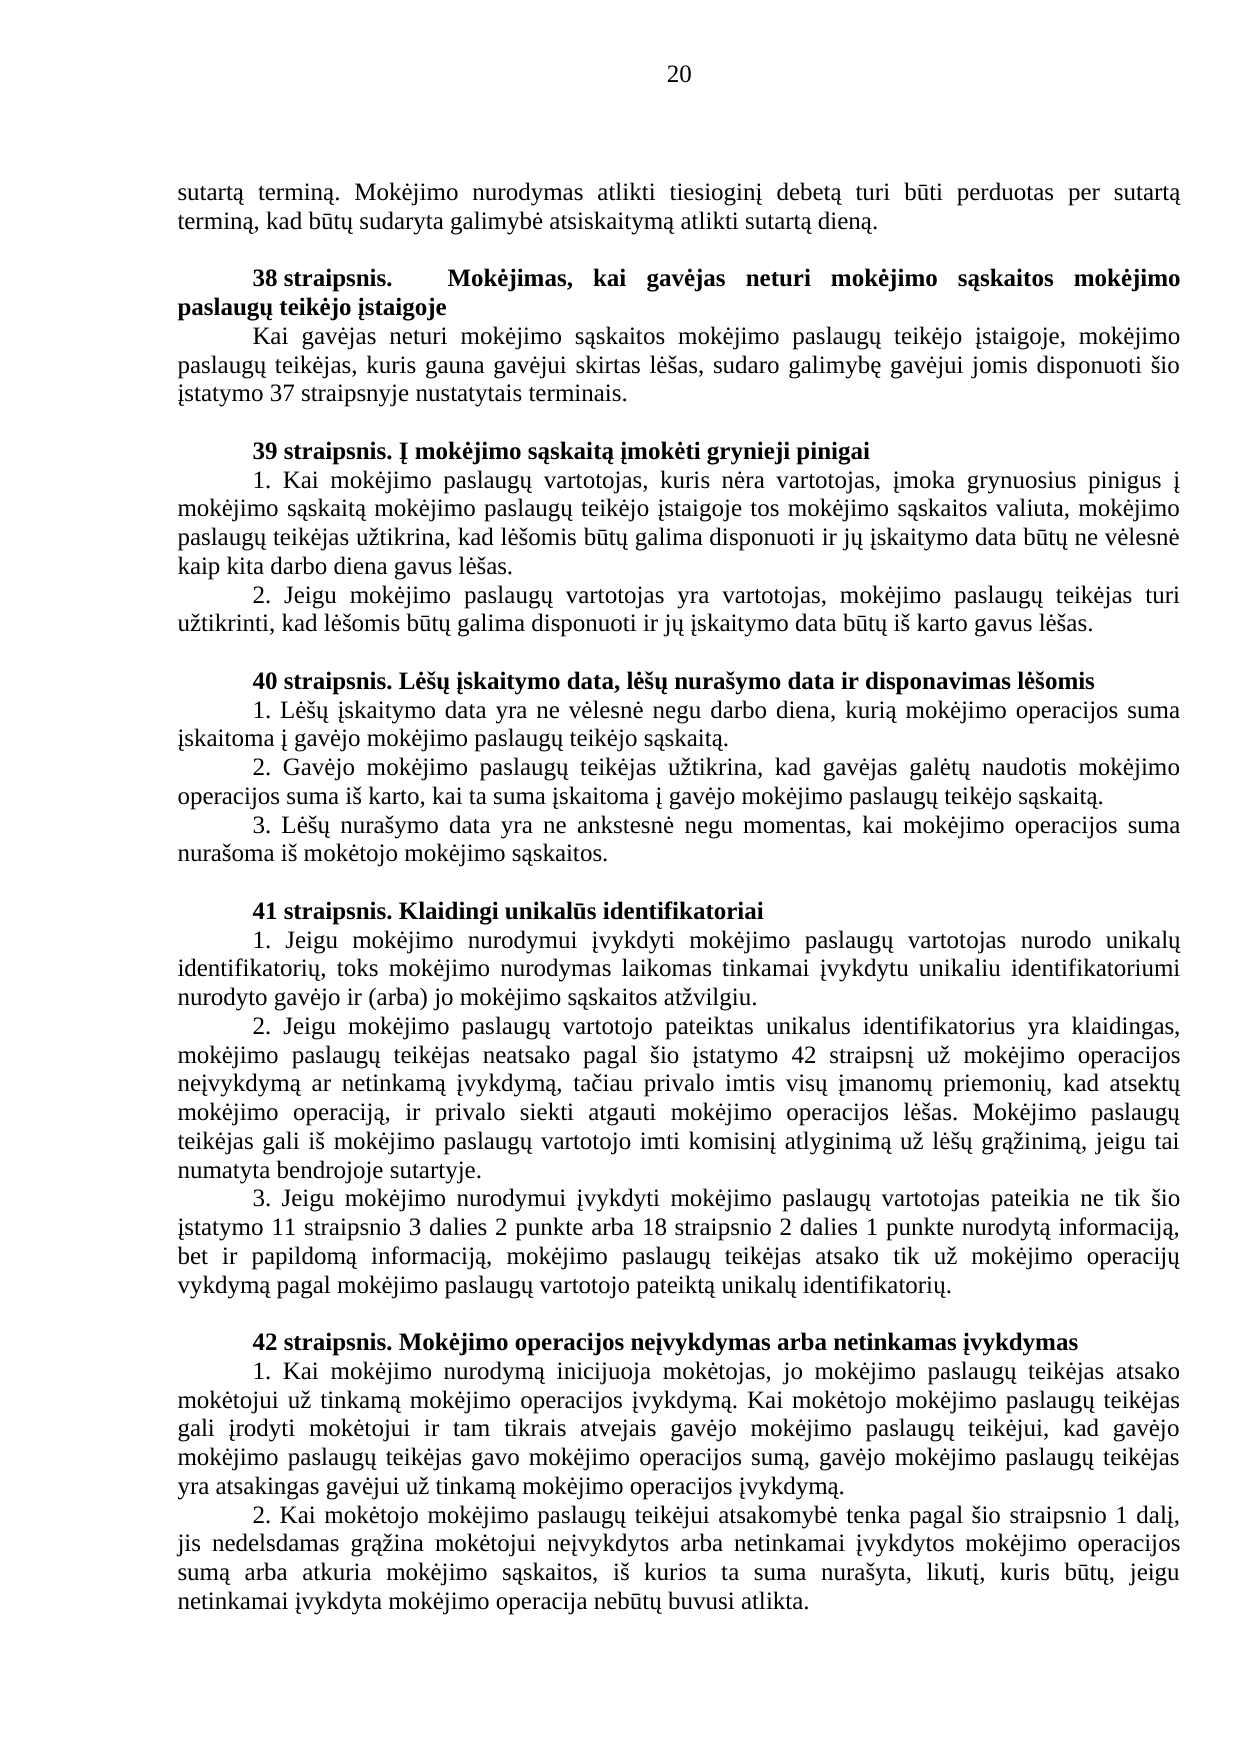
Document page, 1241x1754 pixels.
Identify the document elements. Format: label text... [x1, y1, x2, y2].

text 1. Kai mokėjimo paslaugų vartotojas, kuris nėra vartotojas, įmoka grynuosius pinigus į mokėjimo sąskaitą mokėjimo paslaugų teikėjo įstaigoje tos mokėjimo sąskaitos valiuta, mokėjimo paslaugų teikėjas užtikrina, kad lėšomis būtų galima disponuoti ir jų įskaitymo data būtų ne vėlesnė kaip kita darbo diena gavus lėšas. [177, 465, 1181, 580]
text 3. Lėšų nurašymo data yra ne ankstesnė negu momentas, kai mokėjimo operacijos suma nurašoma iš mokėtojo mokėjimo sąskaitos. [177, 810, 1181, 867]
text 1. Kai mokėjimo nurodymą inicijuoja mokėtojas, jo mokėjimo paslaugų teikėjas atsako mokėtojui už tinkamą mokėjimo operacijos įvykdymą. Kai mokėtojo mokėjimo paslaugų teikėjas gali įrodyti mokėtojui ir tam tikrais atvejais gavėjo mokėjimo paslaugų teikėjui, kad gavėjo mokėjimo paslaugų teikėjas gavo mokėjimo operacijos sumą, gavėjo mokėjimo paslaugų teikėjas yra atsakingas gavėjui už tinkamą mokėjimo operacijos įvykdymą. [177, 1356, 1181, 1500]
text 39 straipsnis. Į mokėjimo sąskaitą įmokėti grynieji pinigai [177, 436, 1181, 465]
text 2. Gavėjo mokėjimo paslaugų teikėjas užtikrina, kad gavėjas galėtų naudotis mokėjimo operacijos suma iš karto, kai ta suma įskaitoma į gavėjo mokėjimo paslaugų teikėjo sąskaitą. [177, 752, 1181, 810]
text 2. Kai mokėtojo mokėjimo paslaugų teikėjui atsakomybė tenka pagal šio straipsnio 1 dalį, jis nedelsdamas grąžina mokėtojui neįvykdytos arba netinkamai įvykdytos mokėjimo operacijos sumą arba atkuria mokėjimo sąskaitos, iš kurios ta suma nurašyta, likutį, kuris būtų, jeigu netinkamai įvykdyta mokėjimo operacija nebūtų buvusi atlikta. [177, 1500, 1181, 1615]
text 1. Jeigu mokėjimo nurodymui įvykdyti mokėjimo paslaugų vartotojas nurodo unikalų identifikatorių, toks mokėjimo nurodymas laikomas tinkamai įvykdytu unikaliu identifikatoriumi nurodyto gavėjo ir (arba) jo mokėjimo sąskaitos atžvilgiu. [177, 925, 1181, 1011]
text 38 straipsnis. Mokėjimas, kai gavėjas neturi mokėjimo sąskaitos mokėjimo paslaugų teikėjo įstaigoje [177, 263, 1181, 321]
text 42 straipsnis. Mokėjimo operacijos neįvykdymas arba netinkamas įvykdymas [177, 1327, 1181, 1356]
text Kai gavėjas neturi mokėjimo sąskaitos mokėjimo paslaugų teikėjo įstaigoje, mokėjimo paslaugų teikėjas, kuris gauna gavėjui skirtas lėšas, sudaro galimybę gavėjui jomis disponuoti šio įstatymo 37 straipsnyje nustatytais terminais. [177, 321, 1181, 407]
text 3. Jeigu mokėjimo nurodymui įvykdyti mokėjimo paslaugų vartotojas pateikia ne tik šio įstatymo 11 straipsnio 3 dalies 2 punkte arba 18 straipsnio 2 dalies 1 punkte nurodytą informaciją, bet ir papildomą informaciją, mokėjimo paslaugų teikėjas atsako tik už mokėjimo operacijų vykdymą pagal mokėjimo paslaugų vartotojo pateiktą unikalų identifikatorių. [177, 1183, 1181, 1298]
text 1. Lėšų įskaitymo data yra ne vėlesnė negu darbo diena, kurią mokėjimo operacijos suma įskaitoma į gavėjo mokėjimo paslaugų teikėjo sąskaitą. [177, 695, 1181, 752]
text 41 straipsnis. Klaidingi unikalūs identifikatoriai [177, 896, 1181, 925]
text sutartą terminą. Mokėjimo nurodymas atlikti tiesioginį debetą turi būti perduotas per sutartą terminą, kad būtų sudaryta galimybė atsiskaitymą atlikti sutartą dieną. [177, 177, 1181, 235]
text 2. Jeigu mokėjimo paslaugų vartotojas yra vartotojas, mokėjimo paslaugų teikėjas turi užtikrinti, kad lėšomis būtų galima disponuoti ir jų įskaitymo data būtų iš karto gavus lėšas. [177, 580, 1181, 637]
text 2. Jeigu mokėjimo paslaugų vartotojo pateiktas unikalus identifikatorius yra klaidingas, mokėjimo paslaugų teikėjas neatsako pagal šio įstatymo 42 straipsnį už mokėjimo operacijos neįvykdymą ar netinkamą įvykdymą, tačiau privalo imtis visų įmanomų priemonių, kad atsektų mokėjimo operaciją, ir privalo siekti atgauti mokėjimo operacijos lėšas. Mokėjimo paslaugų teikėjas gali iš mokėjimo paslaugų vartotojo imti komisinį atlyginimą už lėšų grąžinimą, jeigu tai numatyta bendrojoje sutartyje. [177, 1011, 1181, 1183]
text 40 straipsnis. Lėšų įskaitymo data, lėšų nurašymo data ir disponavimas lėšomis [177, 666, 1181, 695]
